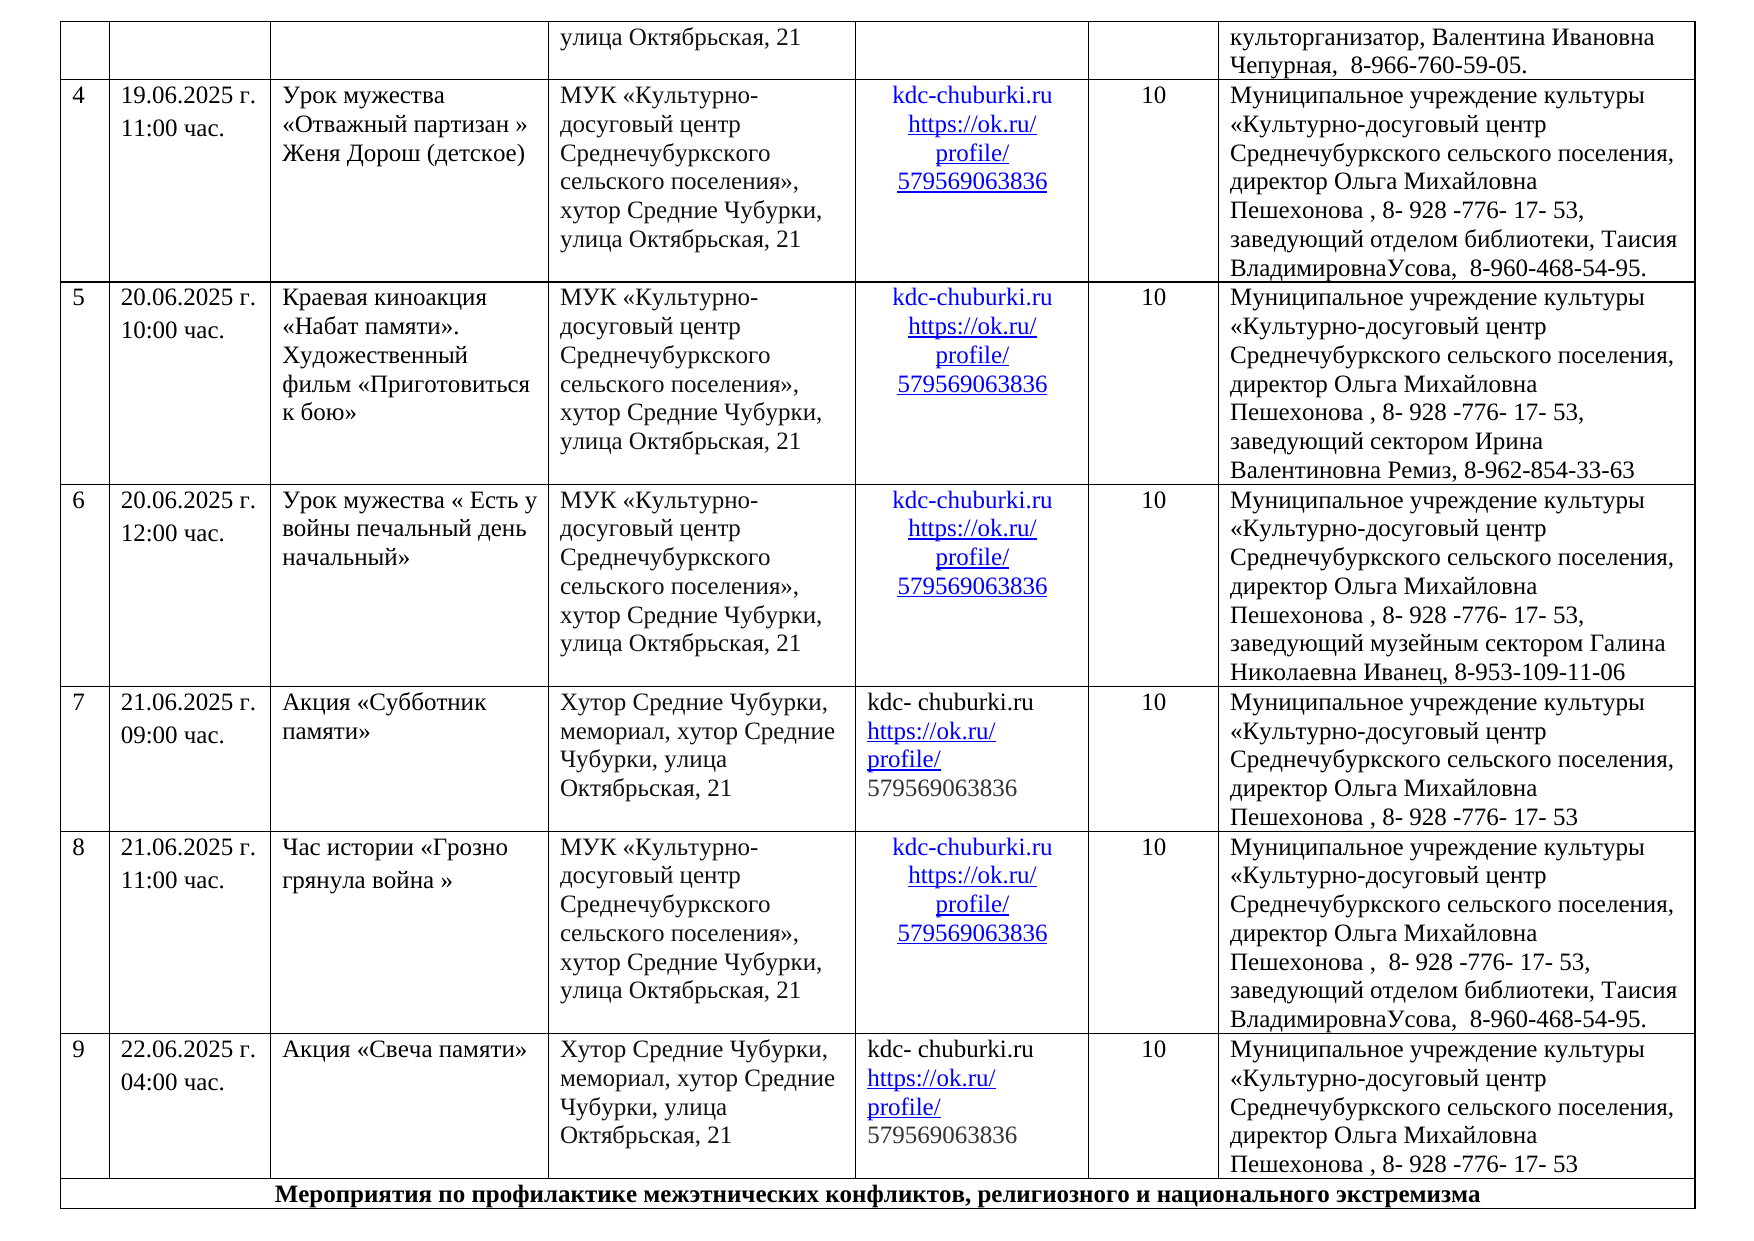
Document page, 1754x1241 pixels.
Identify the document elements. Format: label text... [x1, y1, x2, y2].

table_cell МУК «Культурно-досуговый центр Среднечубуркского сельского поселения», хутор Средние Чубурки, улица Октябрьская, 21 [549, 283, 855, 484]
table_cell Муниципальное учреждение культуры «Культурно-досуговый центр Среднечубуркского сельского поселения, директор Ольга Михайловна Пешехонова , 8- 928 -776- 17- 53, заведующий отделом библиотеки, Таисия ВладимировнаУсова, 8-960-468-54-95. [1219, 80, 1694, 281]
table_cell Муниципальное учреждение культуры «Культурно-досуговый центр Среднечубуркского сельского поселения, директор Ольга Михайловна Пешехонова , 8- 928 -776- 17- 53 [1219, 687, 1694, 831]
table_cell 9 [61, 1034, 109, 1178]
table_cell kdc-chuburki.ru https://ok.ru/profile/579569063836 [856, 485, 1088, 686]
table_cell [110, 22, 270, 79]
table_cell 7 [61, 687, 109, 831]
table_cell 21.06.2025 г. 11:00 час. [110, 832, 270, 1033]
table_cell kdc-chuburki.ru https://ok.ru/profile/579569063836 [856, 283, 1088, 484]
table_cell Муниципальное учреждение культуры «Культурно-досуговый центр Среднечубуркского сельского поселения, директор Ольга Михайловна Пешехонова , 8- 928 -776- 17- 53 [1219, 1034, 1694, 1178]
table_cell kdc- chuburki.ru https://ok.ru/profile/579569063836 [856, 1034, 1088, 1178]
table_cell kdc-chuburki.ru https://ok.ru/profile/579569063836 [856, 832, 1088, 1033]
table_cell 10 [1089, 1034, 1218, 1178]
table_cell kdc- chuburki.ru https://ok.ru/profile/579569063836 [856, 687, 1088, 831]
table_cell Час истории «Грозно грянула война » [271, 832, 548, 1033]
table_cell 8 [61, 832, 109, 1033]
table_cell Хутор Средние Чубурки, мемориал, хутор Средние Чубурки, улица Октябрьская, 21 [549, 687, 855, 831]
table_cell Муниципальное учреждение культуры «Культурно-досуговый центр Среднечубуркского сельского поселения, директор Ольга Михайловна Пешехонова , 8- 928 -776- 17- 53, заведующий сектором Ирина Валентиновна Ремиз, 8-962-854-33-63 [1219, 283, 1694, 484]
table_cell kdc-chuburki.ru https://ok.ru/profile/579569063836 [856, 80, 1088, 281]
table_cell [61, 22, 109, 79]
table_cell 20.06.2025 г. 10:00 час. [110, 283, 270, 484]
table_cell Муниципальное учреждение культуры «Культурно-досуговый центр Среднечубуркского сельского поселения, директор Ольга Михайловна Пешехонова , 8- 928 -776- 17- 53, заведующий отделом библиотеки, Таисия ВладимировнаУсова, 8-960-468-54-95. [1219, 832, 1694, 1033]
table_cell улица Октябрьская, 21 [549, 22, 855, 79]
table_cell Хутор Средние Чубурки, мемориал, хутор Средние Чубурки, улица Октябрьская, 21 [549, 1034, 855, 1178]
table_cell 10 [1089, 80, 1218, 281]
table_cell 10 [1089, 687, 1218, 831]
table_cell Акция «Свеча памяти» [271, 1034, 548, 1178]
table_cell 10 [1089, 485, 1218, 686]
table_cell 10 [1089, 283, 1218, 484]
table_cell 6 [61, 485, 109, 686]
table_cell культорганизатор, Валентина Ивановна Чепурная, 8-966-760-59-05. [1219, 22, 1694, 79]
table_cell МУК «Культурно-досуговый центр Среднечубуркского сельского поселения», хутор Средние Чубурки, улица Октябрьская, 21 [549, 485, 855, 686]
table_cell Урок мужества «Отважный партизан » Женя Дорош (детское) [271, 80, 548, 281]
table_cell [856, 22, 1088, 79]
table_cell МУК «Культурно-досуговый центр Среднечубуркского сельского поселения», хутор Средние Чубурки, улица Октябрьская, 21 [549, 832, 855, 1033]
table_cell 19.06.2025 г. 11:00 час. [110, 80, 270, 281]
table_cell Акция «Субботник памяти» [271, 687, 548, 831]
table_cell Муниципальное учреждение культуры «Культурно-досуговый центр Среднечубуркского сельского поселения, директор Ольга Михайловна Пешехонова , 8- 928 -776- 17- 53, заведующий музейным сектором Галина Николаевна Иванец, 8-953-109-11-06 [1219, 485, 1694, 686]
table_cell 20.06.2025 г. 12:00 час. [110, 485, 270, 686]
table_cell 10 [1089, 832, 1218, 1033]
table_cell 21.06.2025 г. 09:00 час. [110, 687, 270, 831]
table_cell 22.06.2025 г. 04:00 час. [110, 1034, 270, 1178]
table_cell [271, 22, 548, 79]
table_cell [1089, 22, 1218, 79]
table_cell 5 [61, 283, 109, 484]
table_cell Урок мужества « Есть у войны печальный день начальный» [271, 485, 548, 686]
table_cell Краевая киноакция «Набат памяти». Художественный фильм «Приготовиться к бою» [271, 283, 548, 484]
table_cell 4 [61, 80, 109, 281]
table_cell МУК «Культурно-досуговый центр Среднечубуркского сельского поселения», хутор Средние Чубурки, улица Октябрьская, 21 [549, 80, 855, 281]
table_cell Мероприятия по профилактике межэтнических конфликтов, религиозного и национального экстремизма [61, 1179, 1694, 1208]
